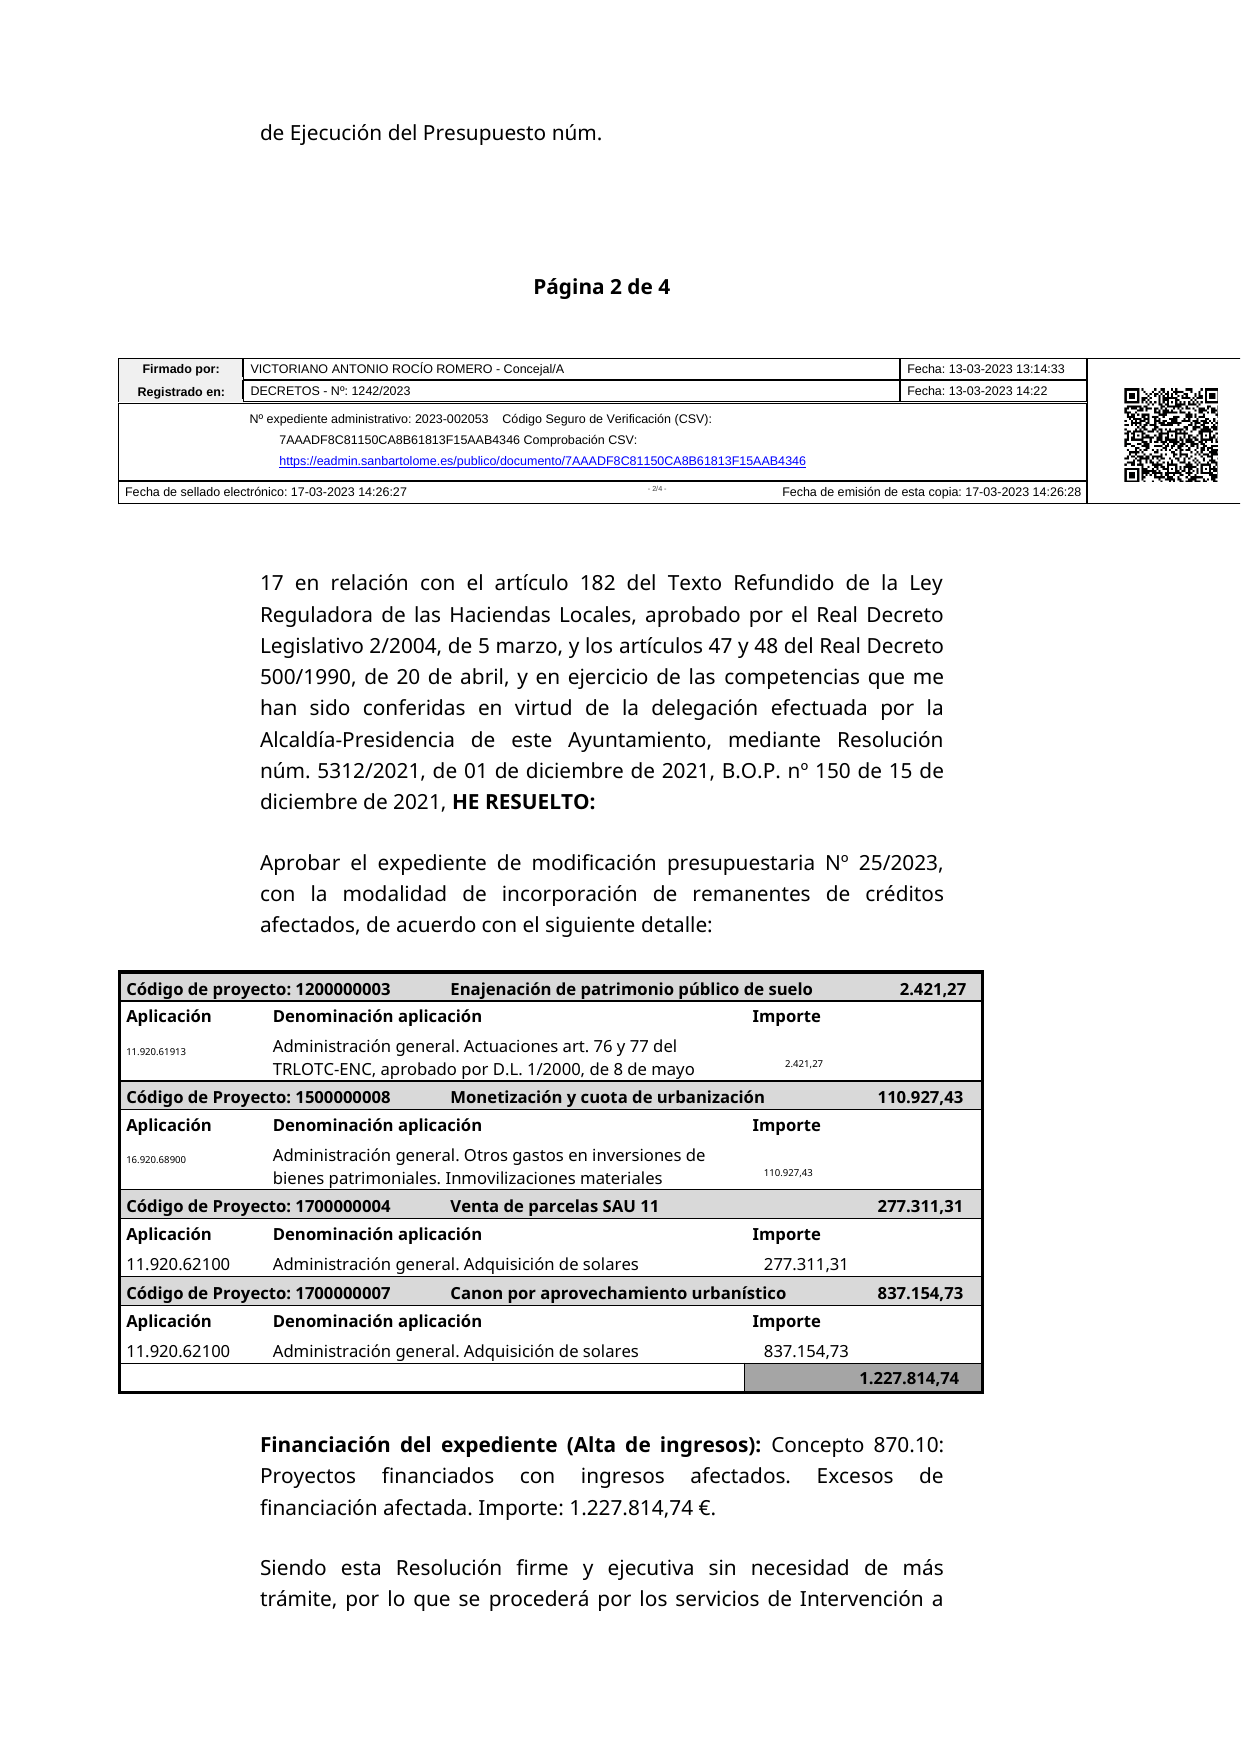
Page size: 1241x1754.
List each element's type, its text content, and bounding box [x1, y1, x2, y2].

text Financiación del expediente (Alta de ingresos): Concepto 870.10: Proyectos financiados con ingresos afectados. Excesos de financiación afectada. Importe: 1.227.814,74 €. [260, 1430, 944, 1521]
text 17 en relación con el artículo 182 del Texto Refundido de la Ley Reguladora de las Haciendas Locales, aprobado por el Real Decreto Legislativo 2/2004, de 5 marzo, y los artículos 47 y 48 del Real Decreto 500/1990, de 20 de abril, y en ejercicio de las competencias que me han sido conferidas en virtud de la delegación efectuada por la Alcaldía-Presidencia de este Ayuntamiento, mediante Resolución núm. 5312/2021, de 01 de diciembre de 2021, B.O.P. nº 150 de 15 de diciembre de 2021, HE RESUELTO: [260, 568, 944, 816]
table_header Fecha: 13-03-2023 13:14:33 [901, 359, 1086, 379]
table_cell Aplicación Denominación aplicación Importe 11.920.62100 Administración general. Adquisición de solares 837.154,73 [121, 1306, 981, 1363]
table_cell Fecha: 13-03-2023 14:22 [901, 381, 1086, 401]
text Aprobar el expediente de modificación presupuestaria Nº 25/2023, con la modalidad de incorporación de remanentes de créditos afectados, de acuerdo con el siguiente detalle: [260, 848, 944, 938]
table_header [1088, 359, 1240, 503]
table_cell Aplicación Denominación aplicación Importe 11.920.61913 Administración general. Actuaciones art. 76 y 77 del TRLOTC-ENC, aprobado por D.L. 1/2000, de 8 de mayo 2.421,27 [121, 1002, 981, 1080]
table_cell Registrado en: [119, 383, 242, 399]
text Página 2 de 4 [279, 272, 924, 301]
text Siendo esta Resolución firme y ejecutiva sin necesidad de más trámite, por lo que se procederá por los servicios de Intervención a [260, 1553, 944, 1613]
table_header Código de proyecto: 1200000003 Enajenación de patrimonio público de suelo 2.421,27 [121, 974, 981, 1000]
table_cell [121, 1364, 744, 1391]
table_cell Aplicación Denominación aplicación Importe 16.920.68900 Administración general. Otros gastos en inversiones de bienes patrimoniales. Inmovilizaciones materiales 110.927,43 [121, 1110, 981, 1189]
table_cell Código de Proyecto: 1700000004 Venta de parcelas SAU 11 277.311,31 [121, 1190, 981, 1218]
table_header Firmado por: [119, 359, 242, 377]
table_cell DECRETOS - Nº: 1242/2023 [244, 381, 899, 401]
table_cell Aplicación Denominación aplicación Importe 11.920.62100 Administración general. Adquisición de solares 277.311,31 [121, 1219, 981, 1276]
table_cell 1.227.814,74 [745, 1364, 981, 1391]
table_cell Código de Proyecto: 1500000008 Monetización y cuota de urbanización 110.927,43 [121, 1082, 981, 1109]
text de Ejecución del Presupuesto núm. [260, 118, 944, 147]
table_cell Nº expediente administrativo: 2023-002053 Código Seguro de Verificación (CSV): 7AAADF8C81150CA8B61813F15AAB4346 Comprobación CSV: https://eadmin.sanbartolome.es/publico/documento/7AAADF8C81150CA8B61813F15AAB4346 [119, 404, 1086, 480]
table_cell Código de Proyecto: 1700000007 Canon por aprovechamiento urbanístico 837.154,73 [121, 1277, 981, 1305]
table_cell Fecha de sellado electrónico: 17-03-2023 14:26:27 - 2/4 - Fecha de emisión de esta copia: 17-03-2023 14:26:28 [119, 482, 1086, 503]
table_header VICTORIANO ANTONIO ROCÍO ROMERO - Concejal/A [244, 359, 899, 379]
